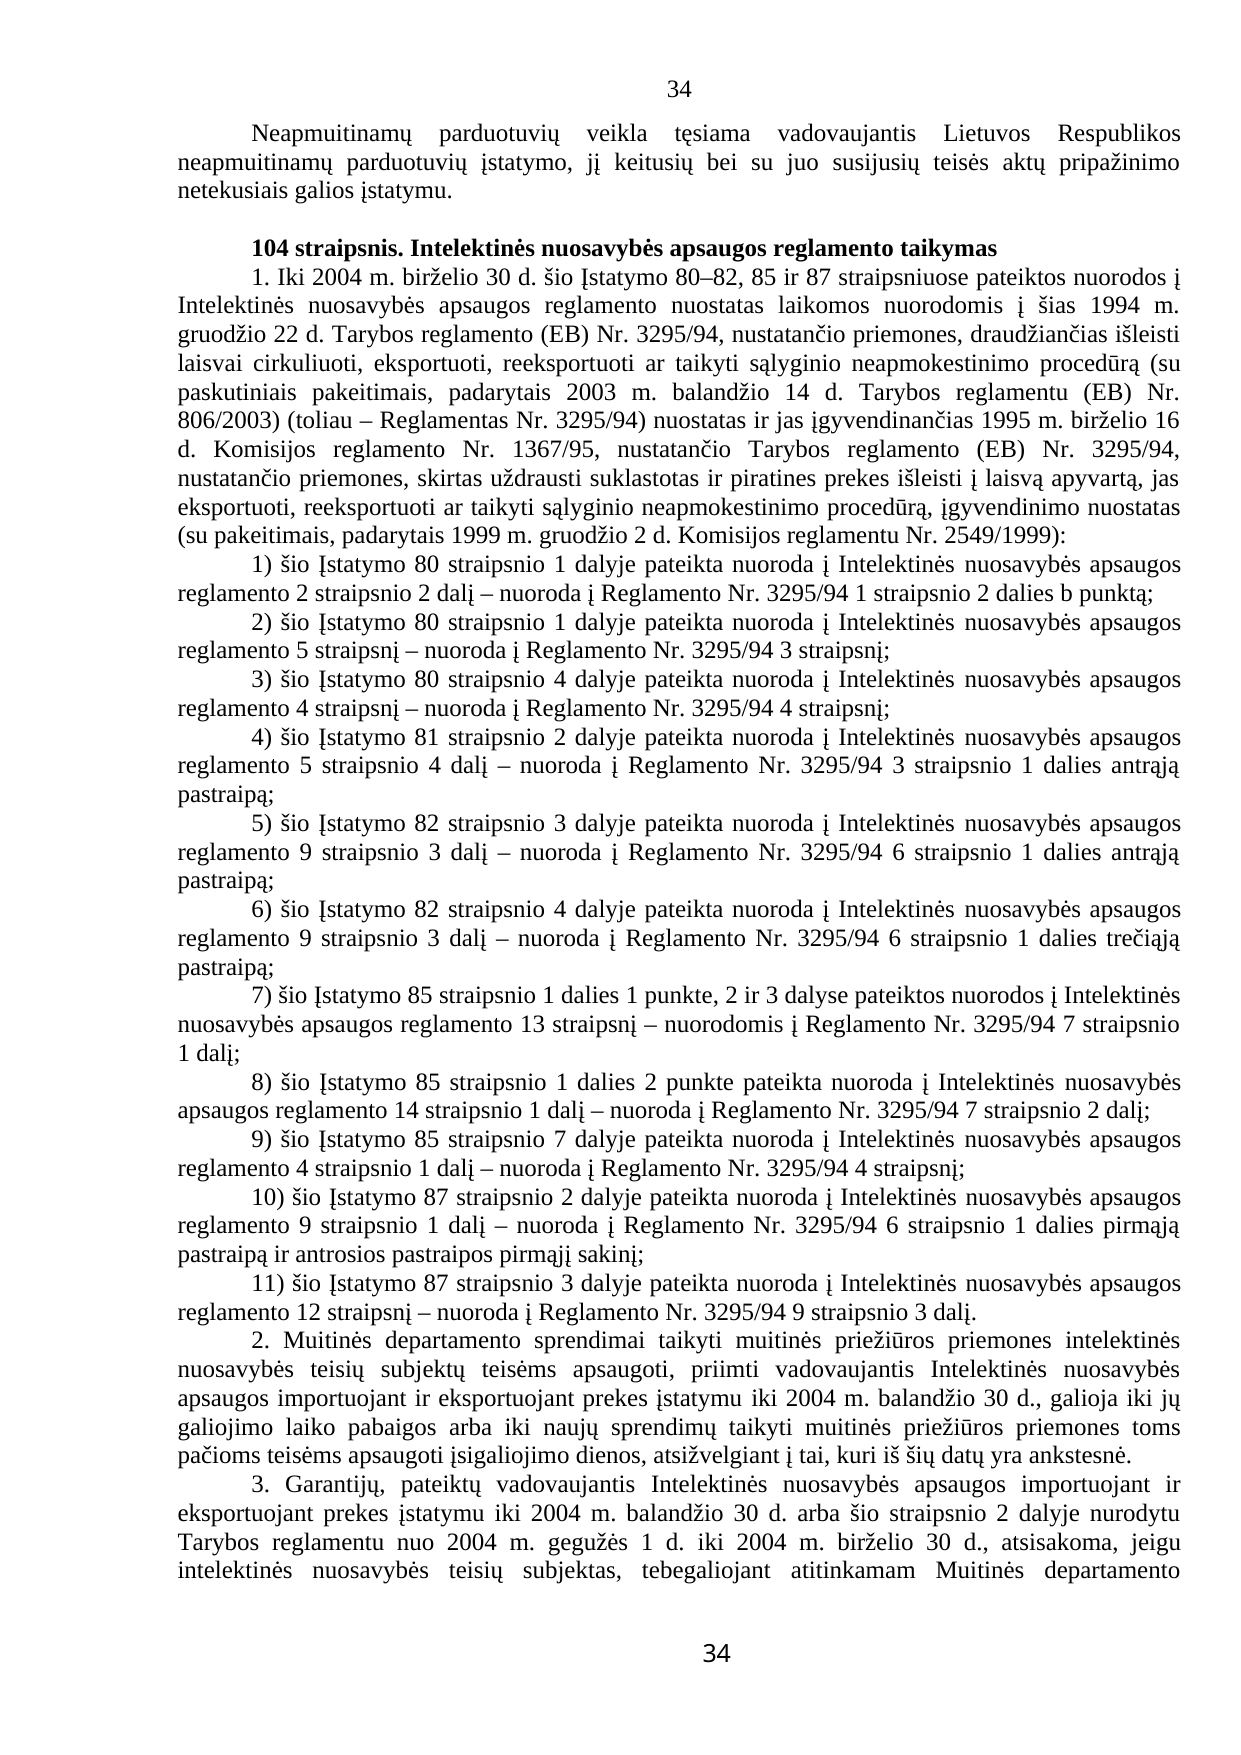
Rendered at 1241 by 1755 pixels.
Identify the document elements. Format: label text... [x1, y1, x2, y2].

text 4) šio Įstatymo 81 straipsnio 2 dalyje pateikta nuoroda į Intelektinės nuosavybės apsaugos reglamento 5 straipsnio 4 dalį – nuoroda į Reglamento Nr. 3295/94 3 straipsnio 1 dalies antrąją pastraipą; [177, 722, 1181, 808]
text 3) šio Įstatymo 80 straipsnio 4 dalyje pateikta nuoroda į Intelektinės nuosavybės apsaugos reglamento 4 straipsnį – nuoroda į Reglamento Nr. 3295/94 4 straipsnį; [177, 664, 1181, 722]
text 7) šio Įstatymo 85 straipsnio 1 dalies 1 punkte, 2 ir 3 dalyse pateiktos nuorodos į Intelektinės nuosavybės apsaugos reglamento 13 straipsnį – nuorodomis į Reglamento Nr. 3295/94 7 straipsnio 1 dalį; [177, 981, 1181, 1067]
text Neapmuitinamų parduotuvių veikla tęsiama vadovaujantis Lietuvos Respublikos neapmuitinamų parduotuvių įstatymo, jį keitusių bei su juo susijusių teisės aktų pripažinimo netekusiais galios įstatymu. [177, 118, 1181, 204]
text 2. Muitinės departamento sprendimai taikyti muitinės priežiūros priemones intelektinės nuosavybės teisių subjektų teisėms apsaugoti, priimti vadovaujantis Intelektinės nuosavybės apsaugos importuojant ir eksportuojant prekes įstatymu iki 2004 m. balandžio 30 d., galioja iki jų galiojimo laiko pabaigos arba iki naujų sprendimų taikyti muitinės priežiūros priemones toms pačioms teisėms apsaugoti įsigaliojimo dienos, atsižvelgiant į tai, kuri iš šių datų yra ankstesnė. [177, 1326, 1181, 1469]
text 6) šio Įstatymo 82 straipsnio 4 dalyje pateikta nuoroda į Intelektinės nuosavybės apsaugos reglamento 9 straipsnio 3 dalį – nuoroda į Reglamento Nr. 3295/94 6 straipsnio 1 dalies trečiąją pastraipą; [177, 894, 1181, 981]
text 104 straipsnis. Intelektinės nuosavybės apsaugos reglamento taikymas [177, 233, 1181, 262]
text 5) šio Įstatymo 82 straipsnio 3 dalyje pateikta nuoroda į Intelektinės nuosavybės apsaugos reglamento 9 straipsnio 3 dalį – nuoroda į Reglamento Nr. 3295/94 6 straipsnio 1 dalies antrąją pastraipą; [177, 808, 1181, 894]
text 1. Iki 2004 m. birželio 30 d. šio Įstatymo 80–82, 85 ir 87 straipsniuose pateiktos nuorodos į Intelektinės nuosavybės apsaugos reglamento nuostatas laikomos nuorodomis į šias 1994 m. gruodžio 22 d. Tarybos reglamento (EB) Nr. 3295/94, nustatančio priemones, draudžiančias išleisti laisvai cirkuliuoti, eksportuoti, reeksportuoti ar taikyti sąlyginio neapmokestinimo procedūrą (su paskutiniais pakeitimais, padarytais 2003 m. balandžio 14 d. Tarybos reglamentu (EB) Nr. 806/2003) (toliau – Reglamentas Nr. 3295/94) nuostatas ir jas įgyvendinančias 1995 m. birželio 16 d. Komisijos reglamento Nr. 1367/95, nustatančio Tarybos reglamento (EB) Nr. 3295/94, nustatančio priemones, skirtas uždrausti suklastotas ir piratines prekes išleisti į laisvą apyvartą, jas eksportuoti, reeksportuoti ar taikyti sąlyginio neapmokestinimo procedūrą, įgyvendinimo nuostatas (su pakeitimais, padarytais 1999 m. gruodžio 2 d. Komisijos reglamentu Nr. 2549/1999): [177, 262, 1181, 549]
text 1) šio Įstatymo 80 straipsnio 1 dalyje pateikta nuoroda į Intelektinės nuosavybės apsaugos reglamento 2 straipsnio 2 dalį – nuoroda į Reglamento Nr. 3295/94 1 straipsnio 2 dalies b punktą; [177, 549, 1181, 607]
text 10) šio Įstatymo 87 straipsnio 2 dalyje pateikta nuoroda į Intelektinės nuosavybės apsaugos reglamento 9 straipsnio 1 dalį – nuoroda į Reglamento Nr. 3295/94 6 straipsnio 1 dalies pirmąją pastraipą ir antrosios pastraipos pirmąjį sakinį; [177, 1182, 1181, 1268]
text 2) šio Įstatymo 80 straipsnio 1 dalyje pateikta nuoroda į Intelektinės nuosavybės apsaugos reglamento 5 straipsnį – nuoroda į Reglamento Nr. 3295/94 3 straipsnį; [177, 607, 1181, 664]
text 11) šio Įstatymo 87 straipsnio 3 dalyje pateikta nuoroda į Intelektinės nuosavybės apsaugos reglamento 12 straipsnį – nuoroda į Reglamento Nr. 3295/94 9 straipsnio 3 dalį. [177, 1268, 1181, 1326]
text 9) šio Įstatymo 85 straipsnio 7 dalyje pateikta nuoroda į Intelektinės nuosavybės apsaugos reglamento 4 straipsnio 1 dalį – nuoroda į Reglamento Nr. 3295/94 4 straipsnį; [177, 1124, 1181, 1182]
text 8) šio Įstatymo 85 straipsnio 1 dalies 2 punkte pateikta nuoroda į Intelektinės nuosavybės apsaugos reglamento 14 straipsnio 1 dalį – nuoroda į Reglamento Nr. 3295/94 7 straipsnio 2 dalį; [177, 1067, 1181, 1124]
text 3. Garantijų, pateiktų vadovaujantis Intelektinės nuosavybės apsaugos importuojant ir eksportuojant prekes įstatymu iki 2004 m. balandžio 30 d. arba šio straipsnio 2 dalyje nurodytu Tarybos reglamentu nuo 2004 m. gegužės 1 d. iki 2004 m. birželio 30 d., atsisakoma, jeigu intelektinės nuosavybės teisių subjektas, tebegaliojant atitinkamam Muitinės departamento [177, 1469, 1181, 1584]
